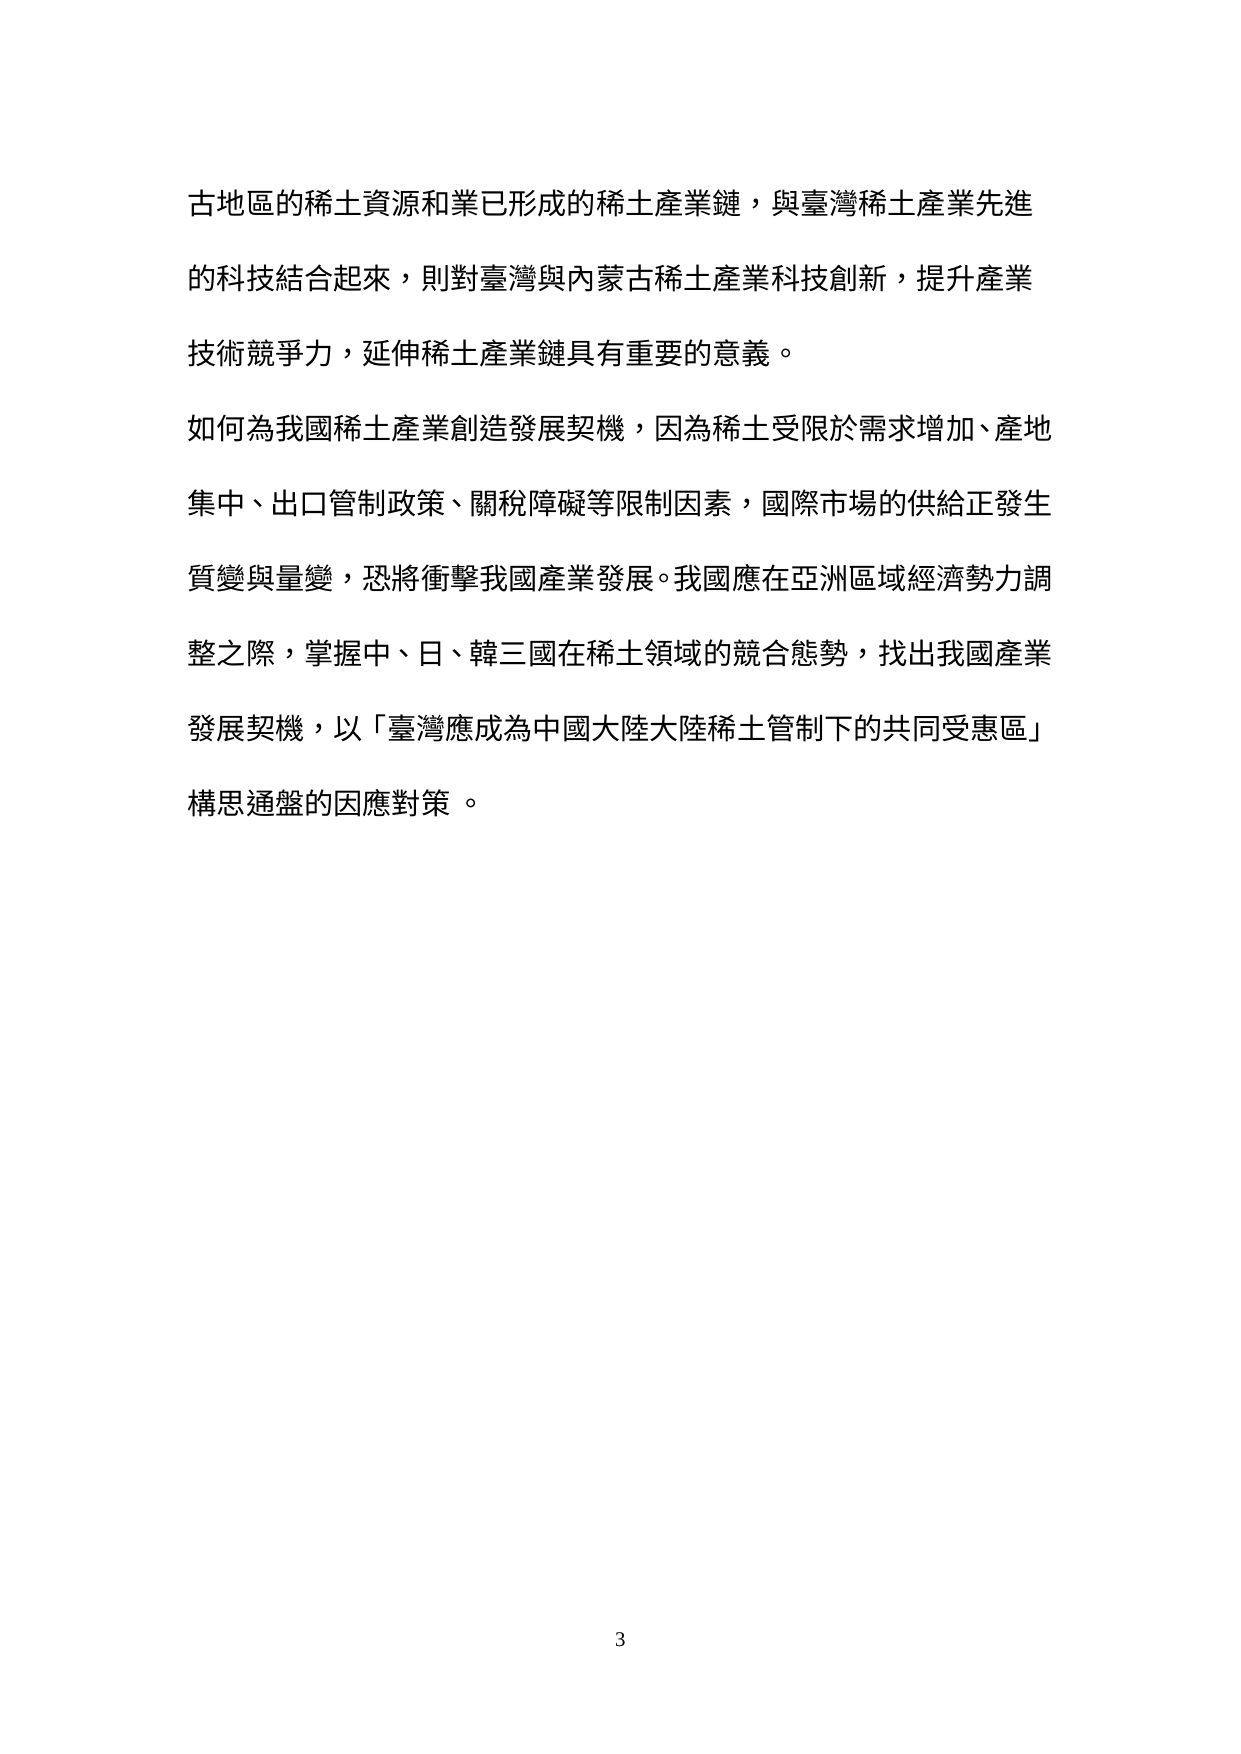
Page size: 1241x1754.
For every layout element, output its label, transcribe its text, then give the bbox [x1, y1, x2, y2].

text 世界稀土主要生產在中國大陸，而中國大陸稀土83％儲存於內蒙古，內蒙古自治區具有豐富的稀土資源，依託這些稀土資源，已形成密集的稀土高新技術產業群。然而，臺灣是世界第四大稀土使用地區，稀土高新產業技術發展較快，具有一定的科技創新優勢。如能將內蒙古地區的稀土資源和業已形成的稀土產業鏈，與臺灣稀土產業先進的科技結合起來，則對臺灣與內蒙古稀土產業科技創新，提升產業技術競爭力，延伸稀土產業鏈具有重要的意義。 [187, 164, 1053, 389]
text 如何為我國稀土產業創造發展契機，因為稀土受限於需求增加、產地集中、出口管制政策、關稅障礙等限制因素，國際市場的供給正發生質變與量變，恐將衝擊我國產業發展。我國應在亞洲區域經濟勢力調整之際，掌握中、日、韓三國在稀土領域的競合態勢，找出我國產業發展契機，以「臺灣應成為中國大陸大陸稀土管制下的共同受惠區」構思通盤的因應對策 。 [187, 389, 1053, 839]
